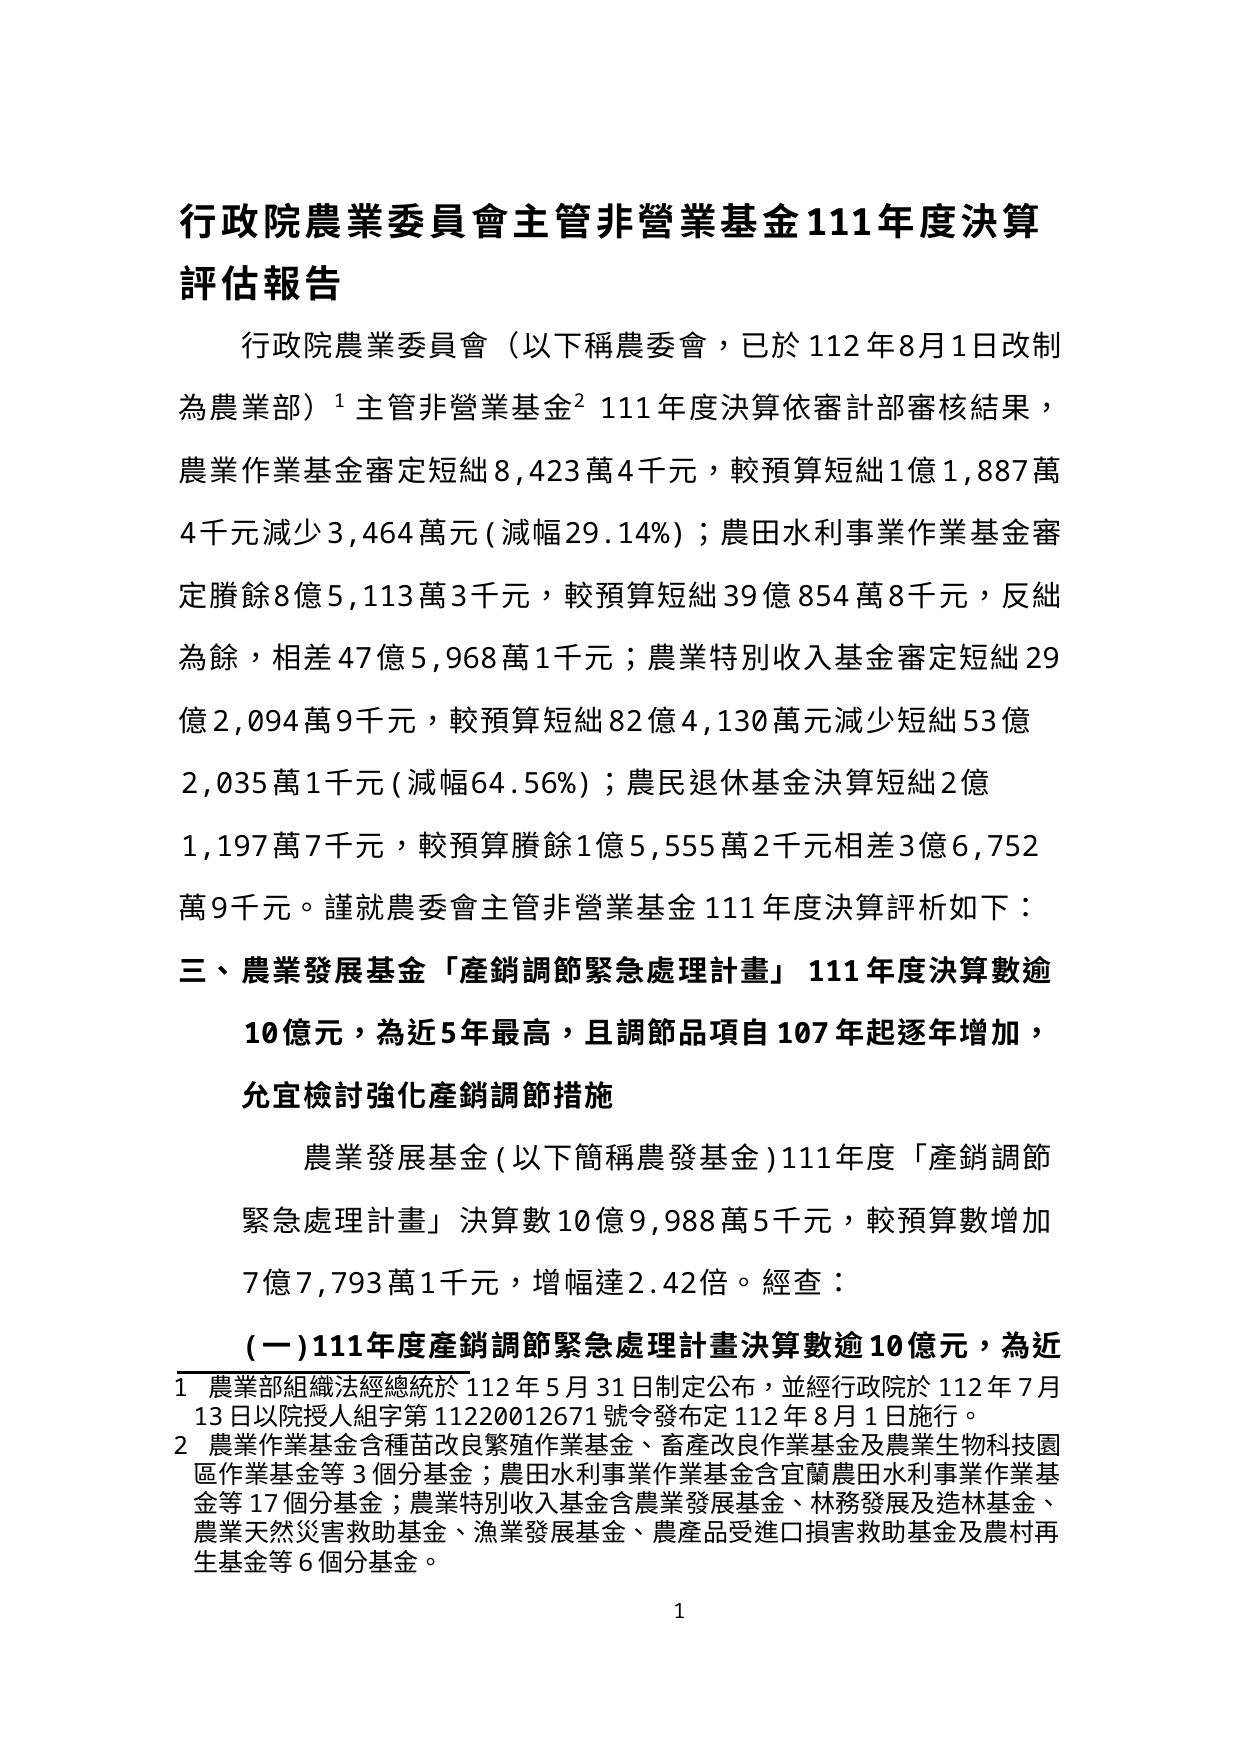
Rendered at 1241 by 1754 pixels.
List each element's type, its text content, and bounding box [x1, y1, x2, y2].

text (一)111年度產銷調節緊急處理計畫決算數逾10億元，為近 [236, 1302, 1063, 1365]
text 行政院農業委員會（以下稱農委會，已於112年8月1日改制為農業部）主管非營業基金111年度決算依審計部審核結果，農業作業基金審定短絀8,423萬4千元，較預算短絀1億1,887萬4千元減少3,464萬元(減幅29.14%)；農田水利事業作業基金審定賸餘8億5,113萬3千元，較預算短絀39億854萬8千元，反絀為餘，相差47億5,968萬1千元；農業特別收入基金審定短絀29億2,094萬9千元，較預算短絀82億4,130萬元減少短絀53億2,035萬1千元(減幅64.56%)；農民退休基金決算短絀2億1,197萬7千元，較預算賸餘1億5,555萬2千元相差3億6,752萬9千元。謹就農委會主管非營業基金111年度決算評析如下： [177, 302, 1063, 927]
text 三、農業發展基金「產銷調節緊急處理計畫」111年度決算數逾10億元，為近5年最高，且調節品項自107年起逐年增加，允宜檢討強化產銷調節措施 [177, 927, 1063, 1115]
text 農業作業基金含種苗改良繁殖作業基金、畜產改良作業基金及農業生物科技園區作業基金等3個分基金；農田水利事業作業基金含宜蘭農田水利事業作業基金等17個分基金；農業特別收入基金含農業發展基金、林務發展及造林基金、農業天然災害救助基金、漁業發展基金、農產品受進口損害救助基金及農村再生基金等6個分基金。 [173, 1431, 1063, 1577]
text 農業部組織法經總統於112年5月31日制定公布，並經行政院於112年7月13日以院授人組字第11220012671號令發布定112年8月1日施行。 [173, 1373, 1063, 1431]
text 行政院農業委員會主管非營業基金111年度決算評估報告 [177, 177, 1063, 302]
text 農業發展基金(以下簡稱農發基金)111年度「產銷調節緊急處理計畫」決算數10億9,988萬5千元，較預算數增加7億7,793萬1千元，增幅達2.42倍。經查： [236, 1115, 1063, 1302]
